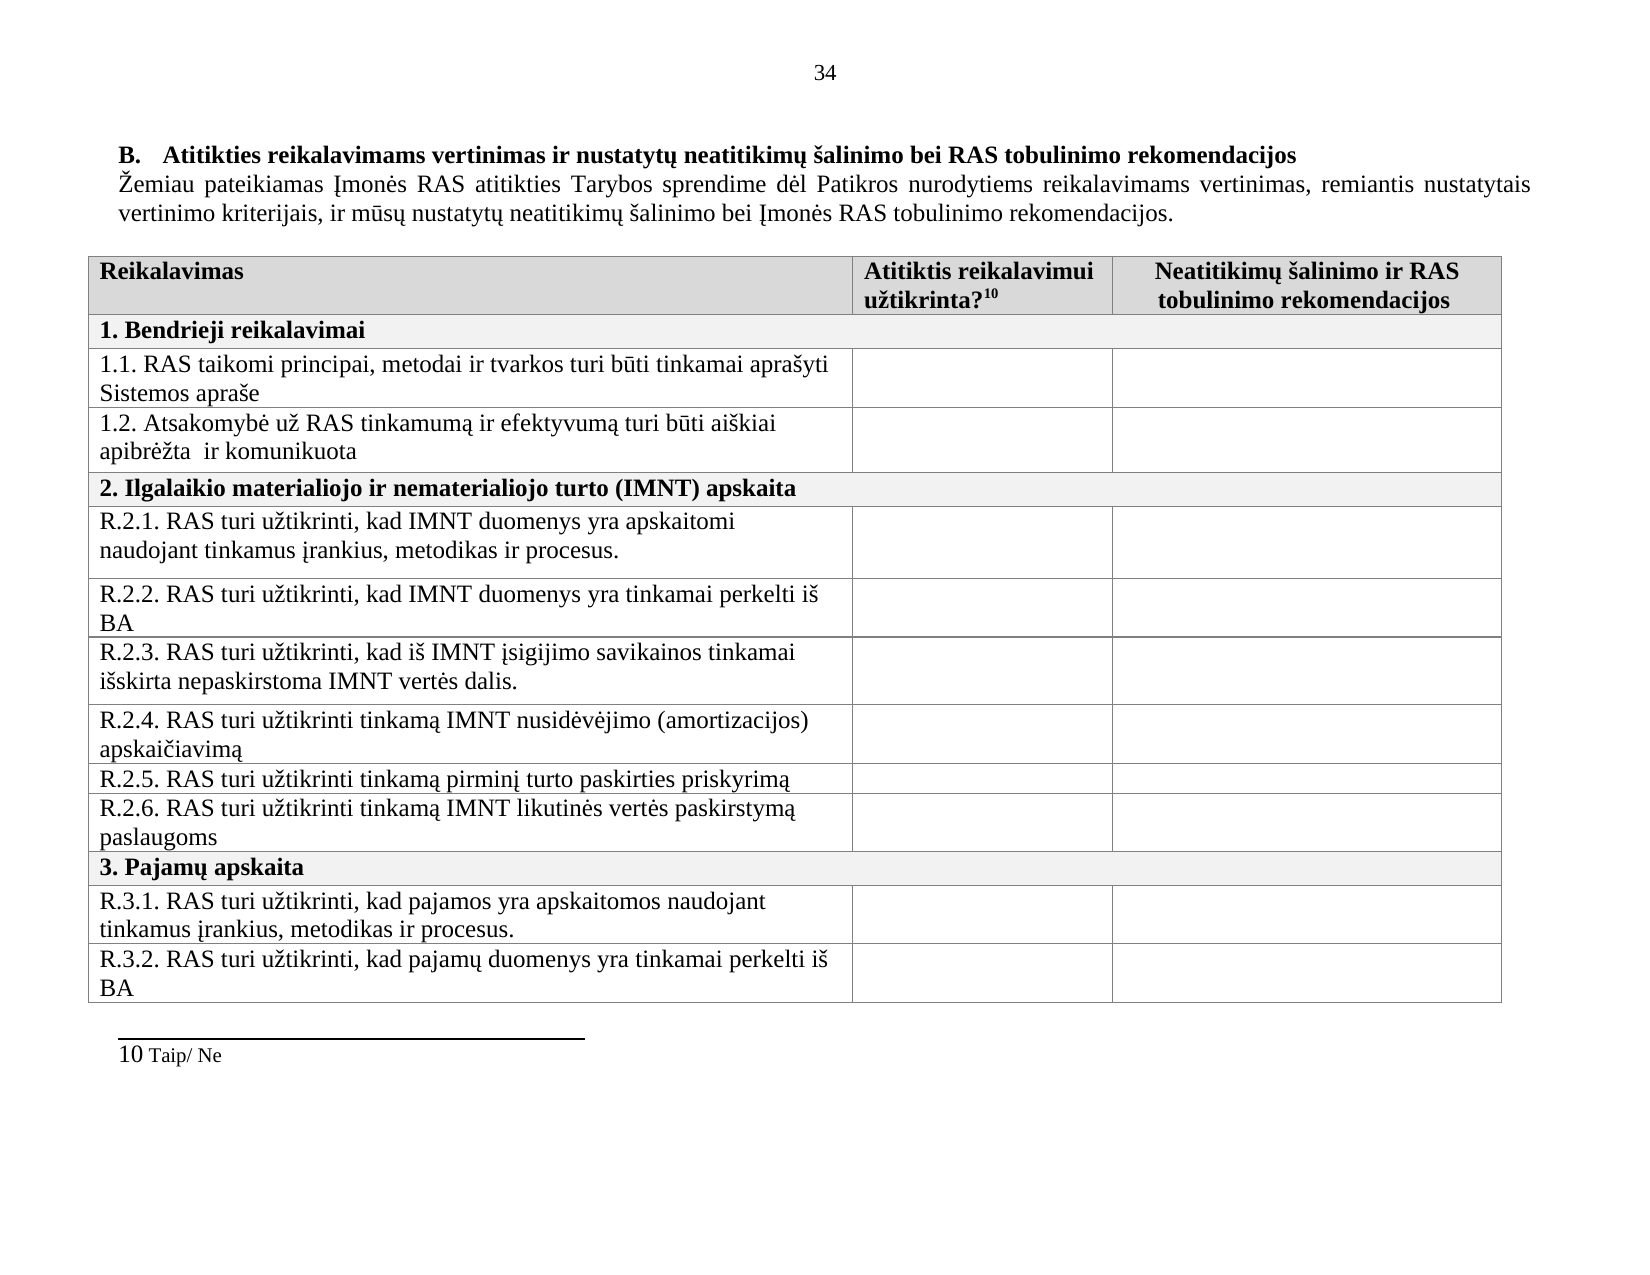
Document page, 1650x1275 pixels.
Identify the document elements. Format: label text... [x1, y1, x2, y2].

table_cell R.2.5. RAS turi užtikrinti tinkamą pirminį turto paskirties priskyrimą [89, 764, 852, 792]
table_cell [853, 794, 1112, 851]
table_cell [1113, 638, 1501, 704]
table_cell [853, 944, 1112, 1002]
table_cell [853, 764, 1112, 792]
table_header Reikalavimas [89, 257, 852, 314]
table_cell 2. Ilgalaikio materialiojo ir nematerialiojo turto (IMNT) apskaita [89, 473, 1501, 506]
table_cell [1113, 764, 1501, 792]
table_cell R.3.1. RAS turi užtikrinti, kad pajamos yra apskaitomos naudojant tinkamus įrankius, metodikas ir procesus. [89, 886, 852, 943]
table_cell [853, 886, 1112, 943]
table_cell R.3.2. RAS turi užtikrinti, kad pajamų duomenys yra tinkamai perkelti iš BA [89, 944, 852, 1002]
table_cell [1113, 349, 1501, 407]
table_header Atitiktis reikalavimui užtikrinta? [853, 257, 1112, 314]
table_cell [1113, 507, 1501, 578]
table_cell R.2.2. RAS turi užtikrinti, kad IMNT duomenys yra tinkamai perkelti iš BA [89, 579, 852, 636]
table_cell [1113, 944, 1501, 1002]
table_header Neatitikimų šalinimo ir RAS tobulinimo rekomendacijos [1113, 257, 1501, 314]
table_cell [853, 705, 1112, 763]
table_cell R.2.3. RAS turi užtikrinti, kad iš IMNT įsigijimo savikainos tinkamai išskirta nepaskirstoma IMNT vertės dalis. [89, 638, 852, 704]
table_cell [853, 349, 1112, 407]
table_cell [1113, 579, 1501, 636]
table_cell [1113, 886, 1501, 943]
table_cell 1.2. Atsakomybė už RAS tinkamumą ir efektyvumą turi būti aiškiai apibrėžta ir komunikuota [89, 408, 852, 472]
table_cell 3. Pajamų apskaita [89, 852, 1501, 885]
table_cell R.2.1. RAS turi užtikrinti, kad IMNT duomenys yra apskaitomi naudojant tinkamus įrankius, metodikas ir procesus. [89, 507, 852, 578]
table_cell [853, 638, 1112, 704]
table_cell [1113, 794, 1501, 851]
table_cell [1113, 408, 1501, 472]
text Žemiau pateikiamas Įmonės RAS atitikties Tarybos sprendime dėl Patikros nurodytiems reikalavimams vertinimas, remiantis nustatytais vertinimo kriterijais, ir mūsų nustatytų neatitikimų šalinimo bei Įmonės RAS tobulinimo rekomendacijos. [118, 169, 1532, 227]
table_cell 1. Bendrieji reikalavimai [89, 315, 1501, 348]
text B. Atitikties reikalavimams vertinimas ir nustatytų neatitikimų šalinimo bei RAS tobulinimo rekomendacijos [118, 141, 1532, 169]
table_cell [853, 507, 1112, 578]
table_cell [853, 579, 1112, 636]
table_cell R.2.6. RAS turi užtikrinti tinkamą IMNT likutinės vertės paskirstymą paslaugoms [89, 794, 852, 851]
table_cell [853, 408, 1112, 472]
table_cell R.2.4. RAS turi užtikrinti tinkamą IMNT nusidėvėjimo (amortizacijos) apskaičiavimą [89, 705, 852, 763]
table_cell [1113, 705, 1501, 763]
table_cell 1.1. RAS taikomi principai, metodai ir tvarkos turi būti tinkamai aprašyti Sistemos apraše [89, 349, 852, 407]
